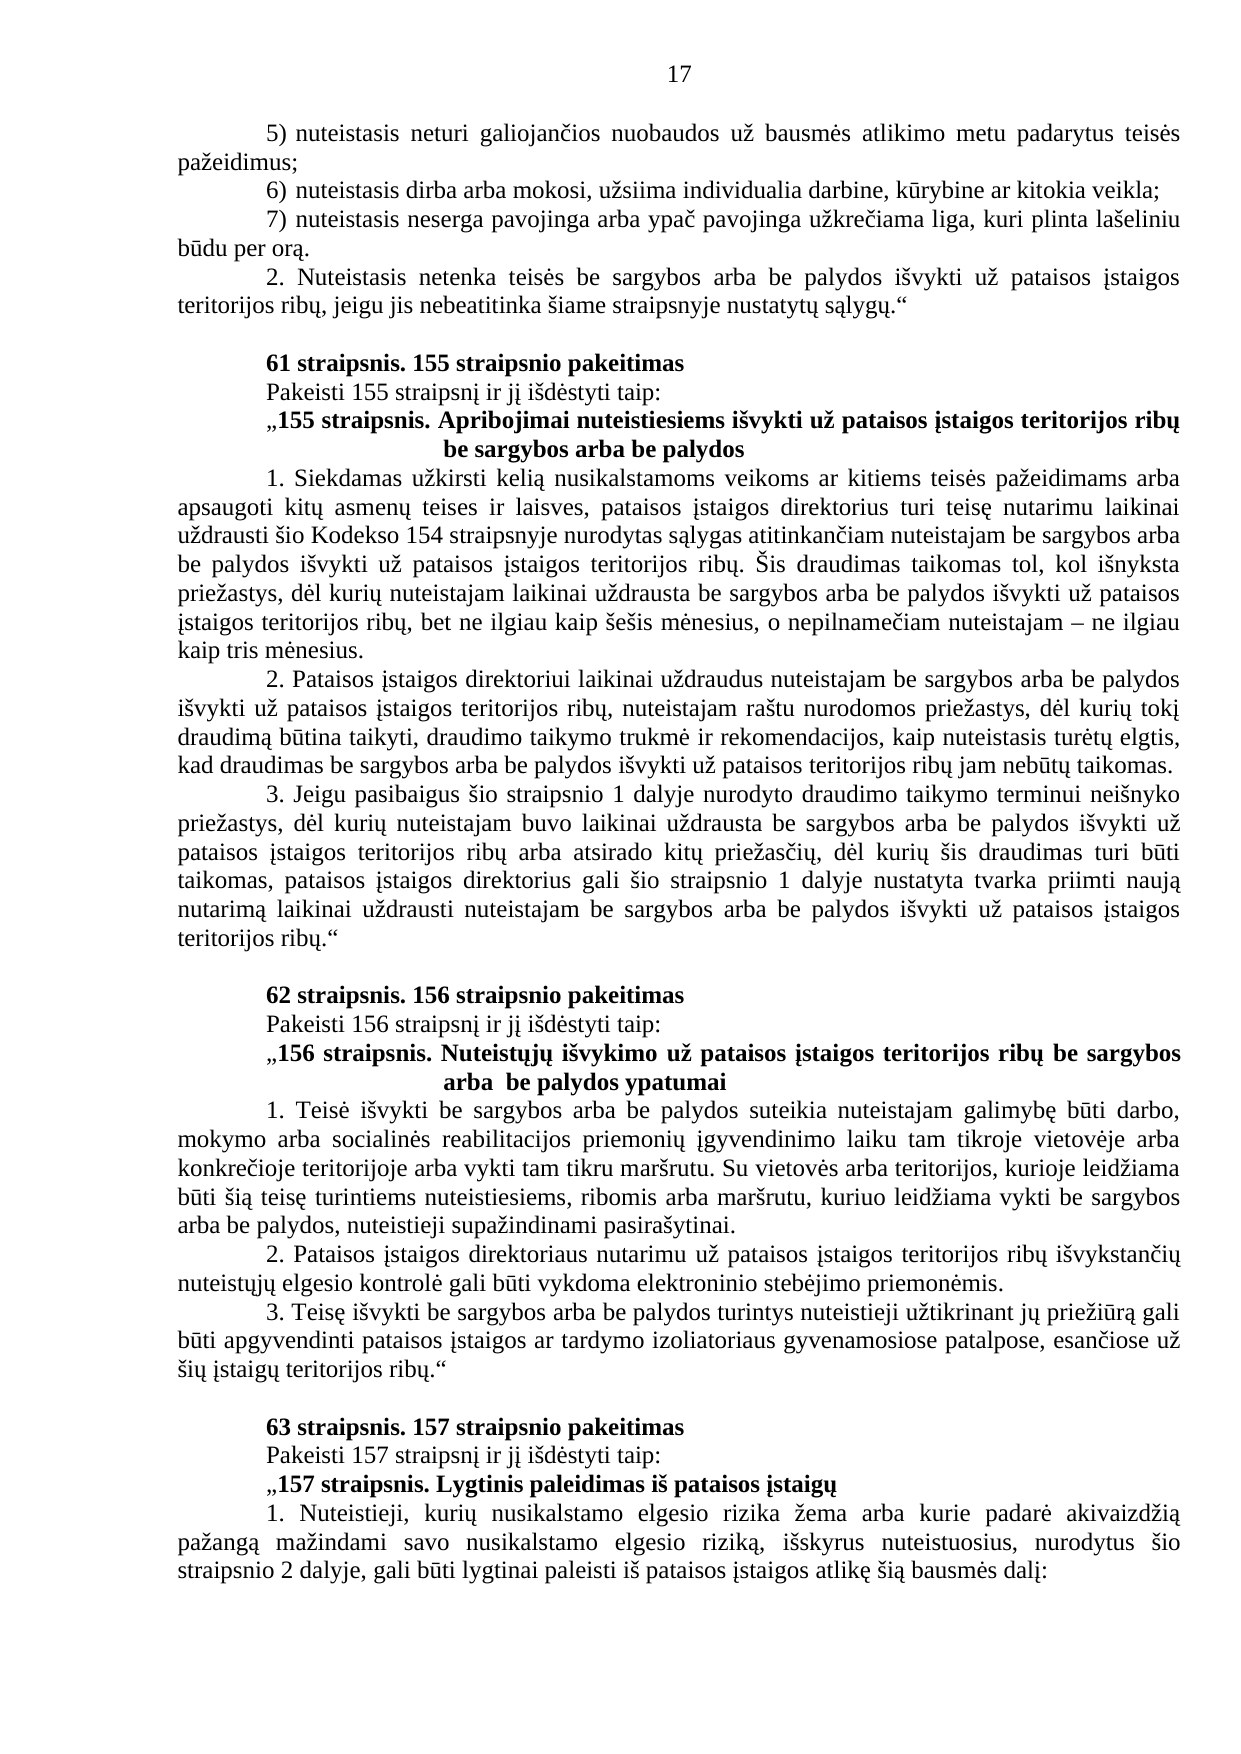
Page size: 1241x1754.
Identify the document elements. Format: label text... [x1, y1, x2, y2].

text 1. Nuteistieji, kurių nusikalstamo elgesio rizika žema arba kurie padarė akivaizdžią pažangą mažindami savo nusikalstamo elgesio riziką, išskyrus nuteistuosius, nurodytus šio straipsnio 2 dalyje, gali būti lygtinai paleisti iš pataisos įstaigos atlikę šią bausmės dalį: [177, 1498, 1181, 1584]
text 3. Jeigu pasibaigus šio straipsnio 1 dalyje nurodyto draudimo taikymo terminui neišnyko priežastys, dėl kurių nuteistajam buvo laikinai uždrausta be sargybos arba be palydos išvykti už pataisos įstaigos teritorijos ribų arba atsirado kitų priežasčių, dėl kurių šis draudimas turi būti taikomas, pataisos įstaigos direktorius gali šio straipsnio 1 dalyje nustatyta tvarka priimti naują nutarimą laikinai uždrausti nuteistajam be sargybos arba be palydos išvykti už pataisos įstaigos teritorijos ribų.“ [177, 779, 1181, 952]
text 1. Teisė išvykti be sargybos arba be palydos suteikia nuteistajam galimybę būti darbo, mokymo arba socialinės reabilitacijos priemonių įgyvendinimo laiku tam tikroje vietovėje arba konkrečioje teritorijoje arba vykti tam tikru maršrutu. Su vietovės arba teritorijos, kurioje leidžiama būti šią teisę turintiems nuteistiesiems, ribomis arba maršrutu, kuriuo leidžiama vykti be sargybos arba be palydos, nuteistieji supažindinami pasirašytinai. [177, 1096, 1181, 1239]
text Pakeisti 155 straipsnį ir jį išdėstyti taip: [177, 377, 1181, 406]
text Pakeisti 157 straipsnį ir jį išdėstyti taip: [177, 1441, 1181, 1469]
text 2. Pataisos įstaigos direktoriaus nutarimu už pataisos įstaigos teritorijos ribų išvykstančių nuteistųjų elgesio kontrolė gali būti vykdoma elektroninio stebėjimo priemonėmis. [177, 1239, 1181, 1297]
text 5) nuteistasis neturi galiojančios nuobaudos už bausmės atlikimo metu padarytus teisės pažeidimus; [177, 118, 1181, 176]
text 7) nuteistasis neserga pavojinga arba ypač pavojinga užkrečiama liga, kuri plinta lašeliniu būdu per orą. [177, 204, 1181, 262]
text 2. Pataisos įstaigos direktoriui laikinai uždraudus nuteistajam be sargybos arba be palydos išvykti už pataisos įstaigos teritorijos ribų, nuteistajam raštu nurodomos priežastys, dėl kurių tokį draudimą būtina taikyti, draudimo taikymo trukmė ir rekomendacijos, kaip nuteistasis turėtų elgtis, kad draudimas be sargybos arba be palydos išvykti už pataisos teritorijos ribų jam nebūtų taikomas. [177, 664, 1181, 779]
text Pakeisti 156 straipsnį ir jį išdėstyti taip: [177, 1009, 1181, 1038]
text 1. Siekdamas užkirsti kelią nusikalstamoms veikoms ar kitiems teisės pažeidimams arba apsaugoti kitų asmenų teises ir laisves, pataisos įstaigos direktorius turi teisę nutarimu laikinai uždrausti šio Kodekso 154 straipsnyje nurodytas sąlygas atitinkančiam nuteistajam be sargybos arba be palydos išvykti už pataisos įstaigos teritorijos ribų. Šis draudimas taikomas tol, kol išnyksta priežastys, dėl kurių nuteistajam laikinai uždrausta be sargybos arba be palydos išvykti už pataisos įstaigos teritorijos ribų, bet ne ilgiau kaip šešis mėnesius, o nepilnamečiam nuteistajam – ne ilgiau kaip tris mėnesius. [177, 463, 1181, 664]
text „155 straipsnis. Apribojimai nuteistiesiems išvykti už pataisos įstaigos teritorijos ribų be sargybos arba be palydos [266, 406, 1181, 463]
text 62 straipsnis. 156 straipsnio pakeitimas [177, 981, 1181, 1009]
text 61 straipsnis. 155 straipsnio pakeitimas [177, 348, 1181, 377]
text 3. Teisę išvykti be sargybos arba be palydos turintys nuteistieji užtikrinant jų priežiūrą gali būti apgyvendinti pataisos įstaigos ar tardymo izoliatoriaus gyvenamosiose patalpose, esančiose už šių įstaigų teritorijos ribų.“ [177, 1297, 1181, 1383]
text „157 straipsnis. Lygtinis paleidimas iš pataisos įstaigų [177, 1469, 1181, 1498]
text „156 straipsnis. Nuteistųjų išvykimo už pataisos įstaigos teritorijos ribų be sargybos arba be palydos ypatumai [266, 1038, 1181, 1096]
text 63 straipsnis. 157 straipsnio pakeitimas [177, 1412, 1181, 1441]
text 2. Nuteistasis netenka teisės be sargybos arba be palydos išvykti už pataisos įstaigos teritorijos ribų, jeigu jis nebeatitinka šiame straipsnyje nustatytų sąlygų.“ [177, 262, 1181, 319]
text 6) nuteistasis dirba arba mokosi, užsiima individualia darbine, kūrybine ar kitokia veikla; [177, 176, 1181, 204]
